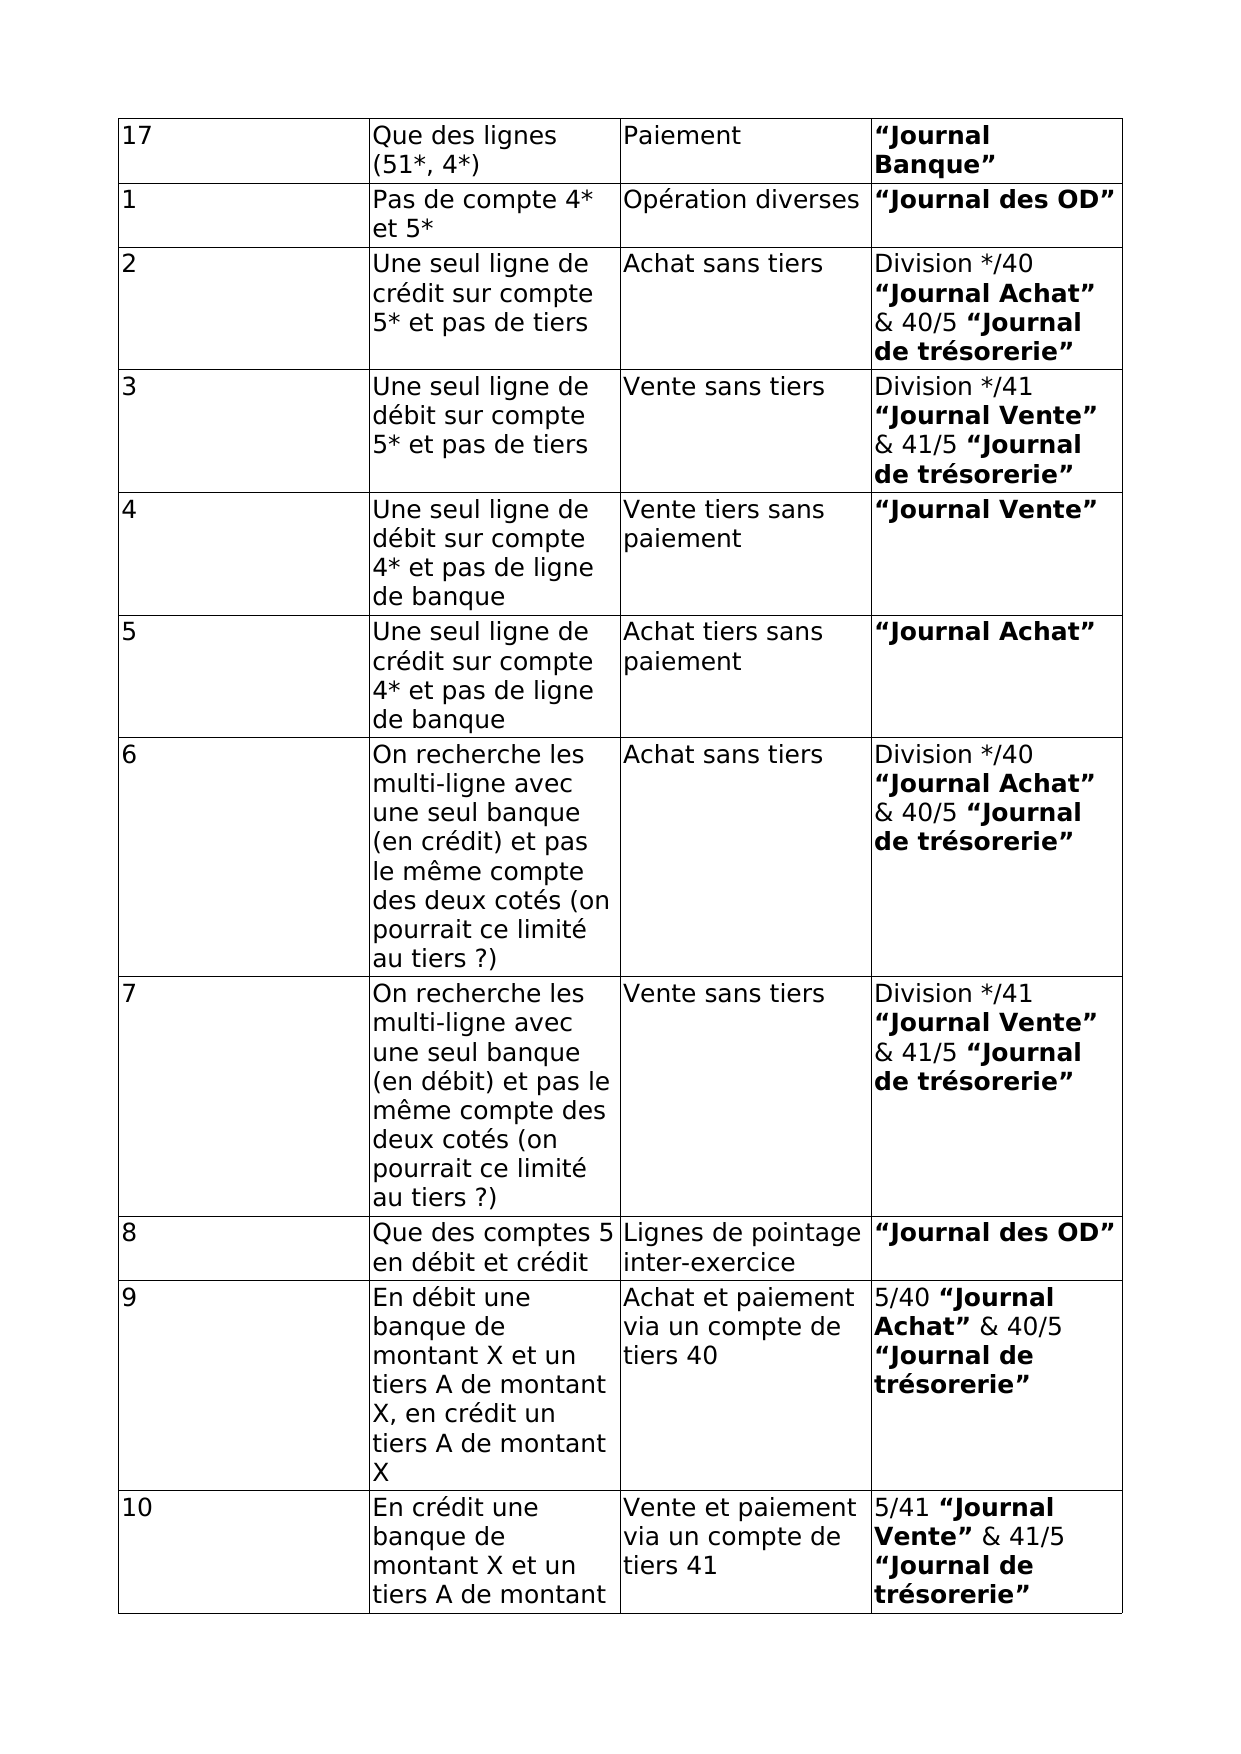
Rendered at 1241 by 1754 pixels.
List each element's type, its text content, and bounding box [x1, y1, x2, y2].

table_cell 6 [119, 738, 369, 976]
table_cell 7 [119, 977, 369, 1216]
table_cell “Journal Vente” [872, 493, 1122, 614]
table_cell 4 [119, 493, 369, 614]
table_cell 10 [119, 1491, 369, 1613]
table_cell 5/40 “Journal Achat” & 40/5 “Journal de trésorerie” [872, 1281, 1122, 1490]
table_cell 9 [119, 1281, 369, 1490]
table_cell “Journal Banque” [872, 119, 1122, 182]
table_cell Une seul ligne de crédit sur compte 4* et pas de ligne de banque [370, 616, 620, 737]
table_cell Achat et paiement via un compte de tiers 40 [621, 1281, 871, 1490]
table_cell 8 [119, 1217, 369, 1280]
table_cell Achat tiers sans paiement [621, 616, 871, 737]
table_cell Division */41 “Journal Vente” & 41/5 “Journal de trésorerie” [872, 370, 1122, 492]
table_cell “Journal Achat” [872, 616, 1122, 737]
table_cell 5/41 “Journal Vente” & 41/5 “Journal de trésorerie” [872, 1491, 1122, 1613]
table_cell On recherche les multi-ligne avec une seul banque (en débit) et pas le même compte des deux cotés (on pourrait ce limité au tiers ?) [370, 977, 620, 1216]
table_cell 3 [119, 370, 369, 492]
table_cell 1 [119, 184, 369, 247]
table_cell Vente tiers sans paiement [621, 493, 871, 614]
table_cell Division */40 “Journal Achat” & 40/5 “Journal de trésorerie” [872, 248, 1122, 369]
table_cell Achat sans tiers [621, 738, 871, 976]
table_cell En débit une banque de montant X et un tiers A de montant X, en crédit un tiers A de montant X [370, 1281, 620, 1490]
table_cell On recherche les multi-ligne avec une seul banque (en crédit) et pas le même compte des deux cotés (on pourrait ce limité au tiers ?) [370, 738, 620, 976]
table_cell 17 [119, 119, 369, 182]
table_cell Pas de compte 4* et 5* [370, 184, 620, 247]
table_cell Opération diverses [621, 184, 871, 247]
table_cell Vente sans tiers [621, 977, 871, 1216]
table_cell Vente sans tiers [621, 370, 871, 492]
table_cell 5 [119, 616, 369, 737]
table_cell Lignes de pointage inter-exercice [621, 1217, 871, 1280]
table_cell En crédit une banque de montant X et un tiers A de montant [370, 1491, 620, 1613]
table_cell Division */40 “Journal Achat” & 40/5 “Journal de trésorerie” [872, 738, 1122, 976]
table_cell Achat sans tiers [621, 248, 871, 369]
table_cell Que des lignes (51*, 4*) [370, 119, 620, 182]
table_cell “Journal des OD” [872, 1217, 1122, 1280]
table_cell Une seul ligne de débit sur compte 4* et pas de ligne de banque [370, 493, 620, 614]
table_cell Vente et paiement via un compte de tiers 41 [621, 1491, 871, 1613]
table_cell Une seul ligne de débit sur compte 5* et pas de tiers [370, 370, 620, 492]
table_cell 2 [119, 248, 369, 369]
table_cell Paiement [621, 119, 871, 182]
table_cell Une seul ligne de crédit sur compte 5* et pas de tiers [370, 248, 620, 369]
table_cell Division */41 “Journal Vente” & 41/5 “Journal de trésorerie” [872, 977, 1122, 1216]
table_cell Que des comptes 5 en débit et crédit [370, 1217, 620, 1280]
table_cell “Journal des OD” [872, 184, 1122, 247]
